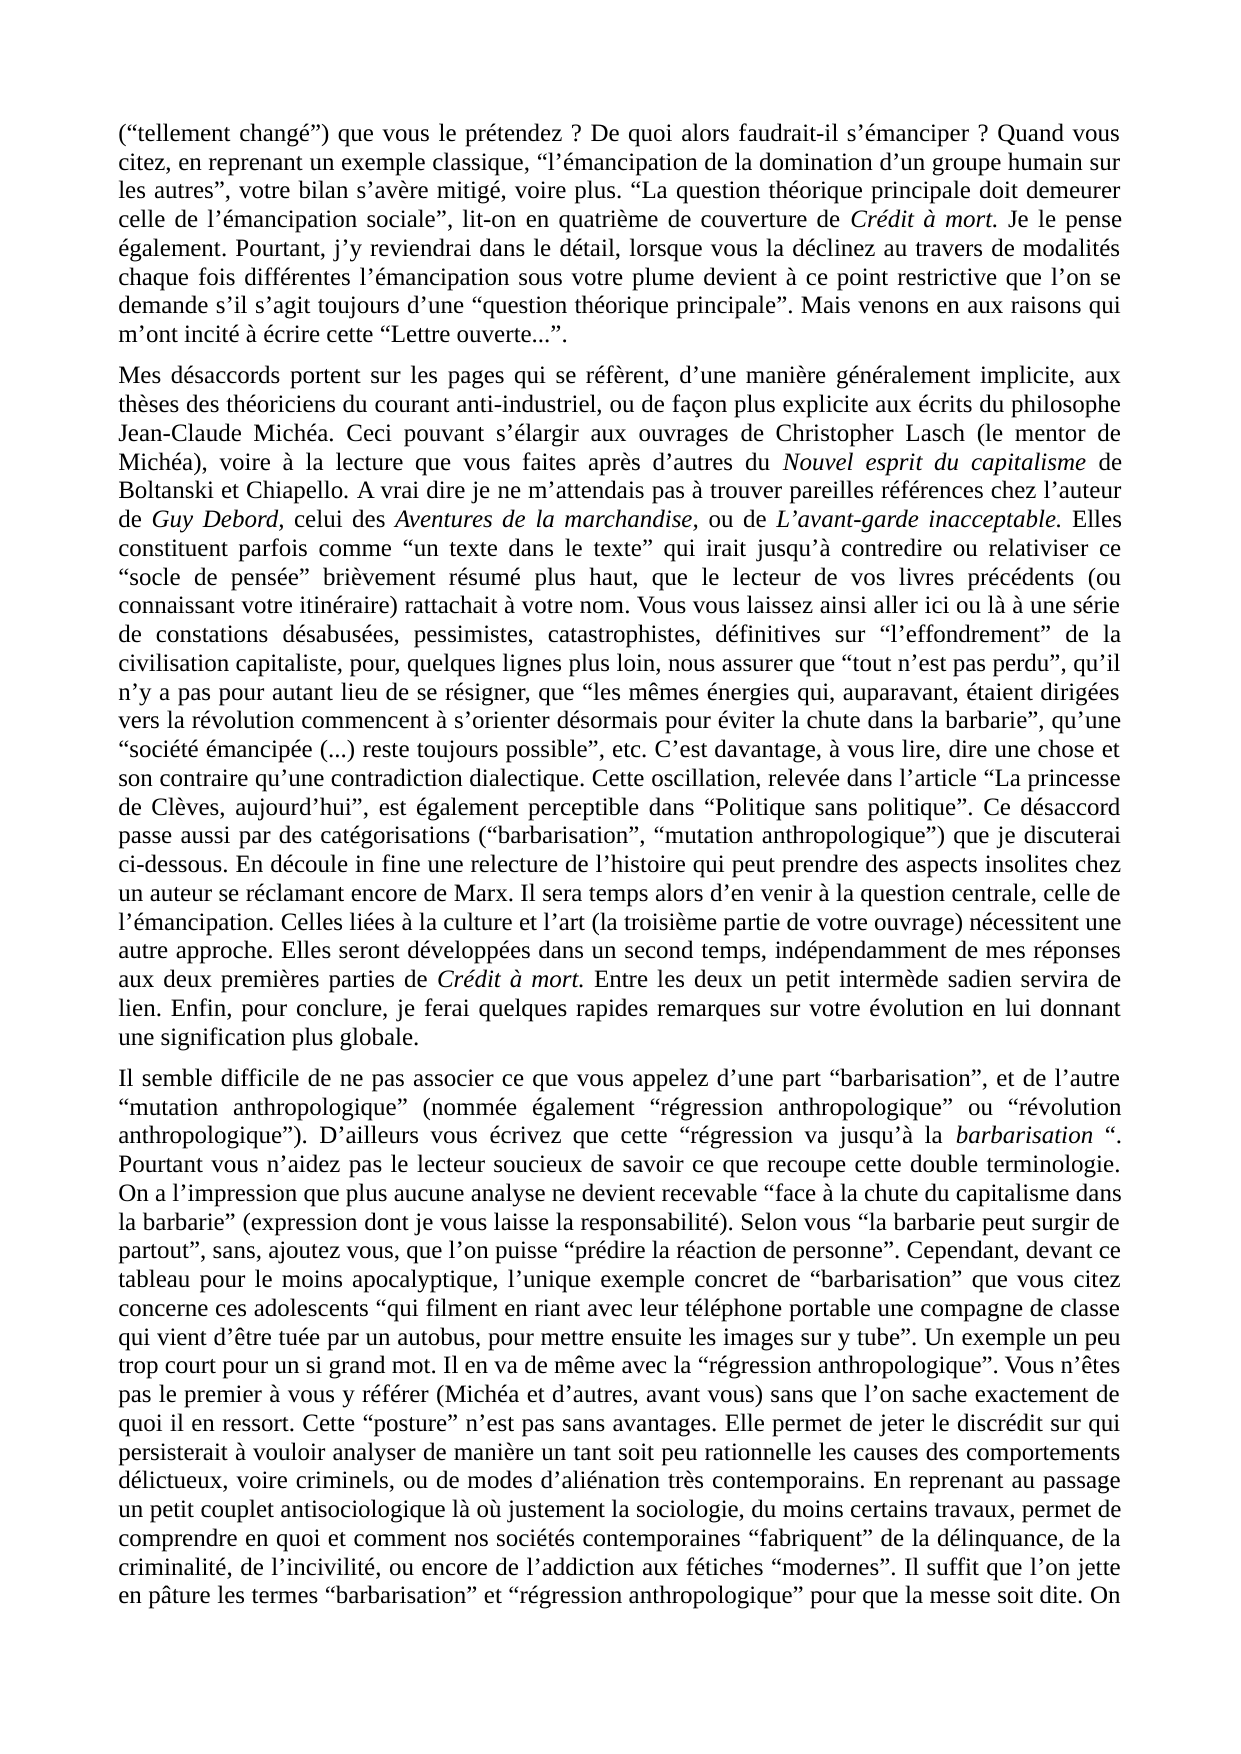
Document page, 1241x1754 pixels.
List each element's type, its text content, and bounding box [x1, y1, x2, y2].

text Il semble difficile de ne pas associer ce que vous appelez d’une part “barbarisation”, et de l’autre “mutation anthropologique” (nommée également “régression anthropologique” ou “révolution anthropologique”). D’ailleurs vous écrivez que cette “régression va jusqu’à la barbarisation “. Pourtant vous n’aidez pas le lecteur soucieux de savoir ce que recoupe cette double terminologie. On a l’impression que plus aucune analyse ne devient recevable “face à la chute du capitalisme dans la barbarie” (expression dont je vous laisse la responsabilité). Selon vous “la barbarie peut surgir de partout”, sans, ajoutez vous, que l’on puisse “prédire la réaction de personne”. Cependant, devant ce tableau pour le moins apocalyptique, l’unique exemple concret de “barbarisation” que vous citez concerne ces adolescents “qui filment en riant avec leur téléphone portable une compagne de classe qui vient d’être tuée par un autobus, pour mettre ensuite les images sur y tube”. Un exemple un peu trop court pour un si grand mot. Il en va de même avec la “régression anthropologique”. Vous n’êtes pas le premier à vous y référer (Michéa et d’autres, avant vous) sans que l’on sache exactement de quoi il en ressort. Cette “posture” n’est pas sans avantages. Elle permet de jeter le discrédit sur qui persisterait à vouloir analyser de manière un tant soit peu rationnelle les causes des comportements délictueux, voire criminels, ou de modes d’aliénation très contemporains. En reprenant au passage un petit couplet antisociologique là où justement la sociologie, du moins certains travaux, permet de comprendre en quoi et comment nos sociétés contemporaines “fabriquent” de la délinquance, de la criminalité, de l’incivilité, ou encore de l’addiction aux fétiches “modernes”. Il suffit que l’on jette en pâture les termes “barbarisation” et “régression anthropologique” pour que la messe soit dite. On [118, 1063, 1122, 1609]
text (“tellement changé”) que vous le prétendez ? De quoi alors faudrait-il s’émanciper ? Quand vous citez, en reprenant un exemple classique, “l’émancipation de la domination d’un groupe humain sur les autres”, votre bilan s’avère mitigé, voire plus. “La question théorique principale doit demeurer celle de l’émancipation sociale”, lit-on en quatrième de couverture de Crédit à mort. Je le pense également. Pourtant, j’y reviendrai dans le détail, lorsque vous la déclinez au travers de modalités chaque fois différentes l’émancipation sous votre plume devient à ce point restrictive que l’on se demande s’il s’agit toujours d’une “question théorique principale”. Mais venons en aux raisons qui m’ont incité à écrire cette “Lettre ouverte...”. [118, 118, 1122, 348]
text Mes désaccords portent sur les pages qui se réfèrent, d’une manière généralement implicite, aux thèses des théoriciens du courant anti-industriel, ou de façon plus explicite aux écrits du philosophe Jean-Claude Michéa. Ceci pouvant s’élargir aux ouvrages de Christopher Lasch (le mentor de Michéa), voire à la lecture que vous faites après d’autres du Nouvel esprit du capitalisme de Boltanski et Chiapello. A vrai dire je ne m’attendais pas à trouver pareilles références chez l’auteur de Guy Debord, celui des Aventures de la marchandise, ou de L’avant-garde inacceptable. Elles constituent parfois comme “un texte dans le texte” qui irait jusqu’à contredire ou relativiser ce “socle de pensée” brièvement résumé plus haut, que le lecteur de vos livres précédents (ou connaissant votre itinéraire) rattachait à votre nom. Vous vous laissez ainsi aller ici ou là à une série de constations désabusées, pessimistes, catastrophistes, définitives sur “l’effondrement” de la civilisation capitaliste, pour, quelques lignes plus loin, nous assurer que “tout n’est pas perdu”, qu’il n’y a pas pour autant lieu de se résigner, que “les mêmes énergies qui, auparavant, étaient dirigées vers la révolution commencent à s’orienter désormais pour éviter la chute dans la barbarie”, qu’une “société émancipée (...) reste toujours possible”, etc. C’est davantage, à vous lire, dire une chose et son contraire qu’une contradiction dialectique. Cette oscillation, relevée dans l’article “La princesse de Clèves, aujourd’hui”, est également perceptible dans “Politique sans politique”. Ce désaccord passe aussi par des catégorisations (“barbarisation”, “mutation anthropologique”) que je discuterai ci-dessous. En découle in fine une relecture de l’histoire qui peut prendre des aspects insolites chez un auteur se réclamant encore de Marx. Il sera temps alors d’en venir à la question centrale, celle de l’émancipation. Celles liées à la culture et l’art (la troisième partie de votre ouvrage) nécessitent une autre approche. Elles seront développées dans un second temps, indépendamment de mes réponses aux deux premières parties de Crédit à mort. Entre les deux un petit intermède sadien servira de lien. Enfin, pour conclure, je ferai quelques rapides remarques sur votre évolution en lui donnant une signification plus globale. [118, 361, 1122, 1051]
